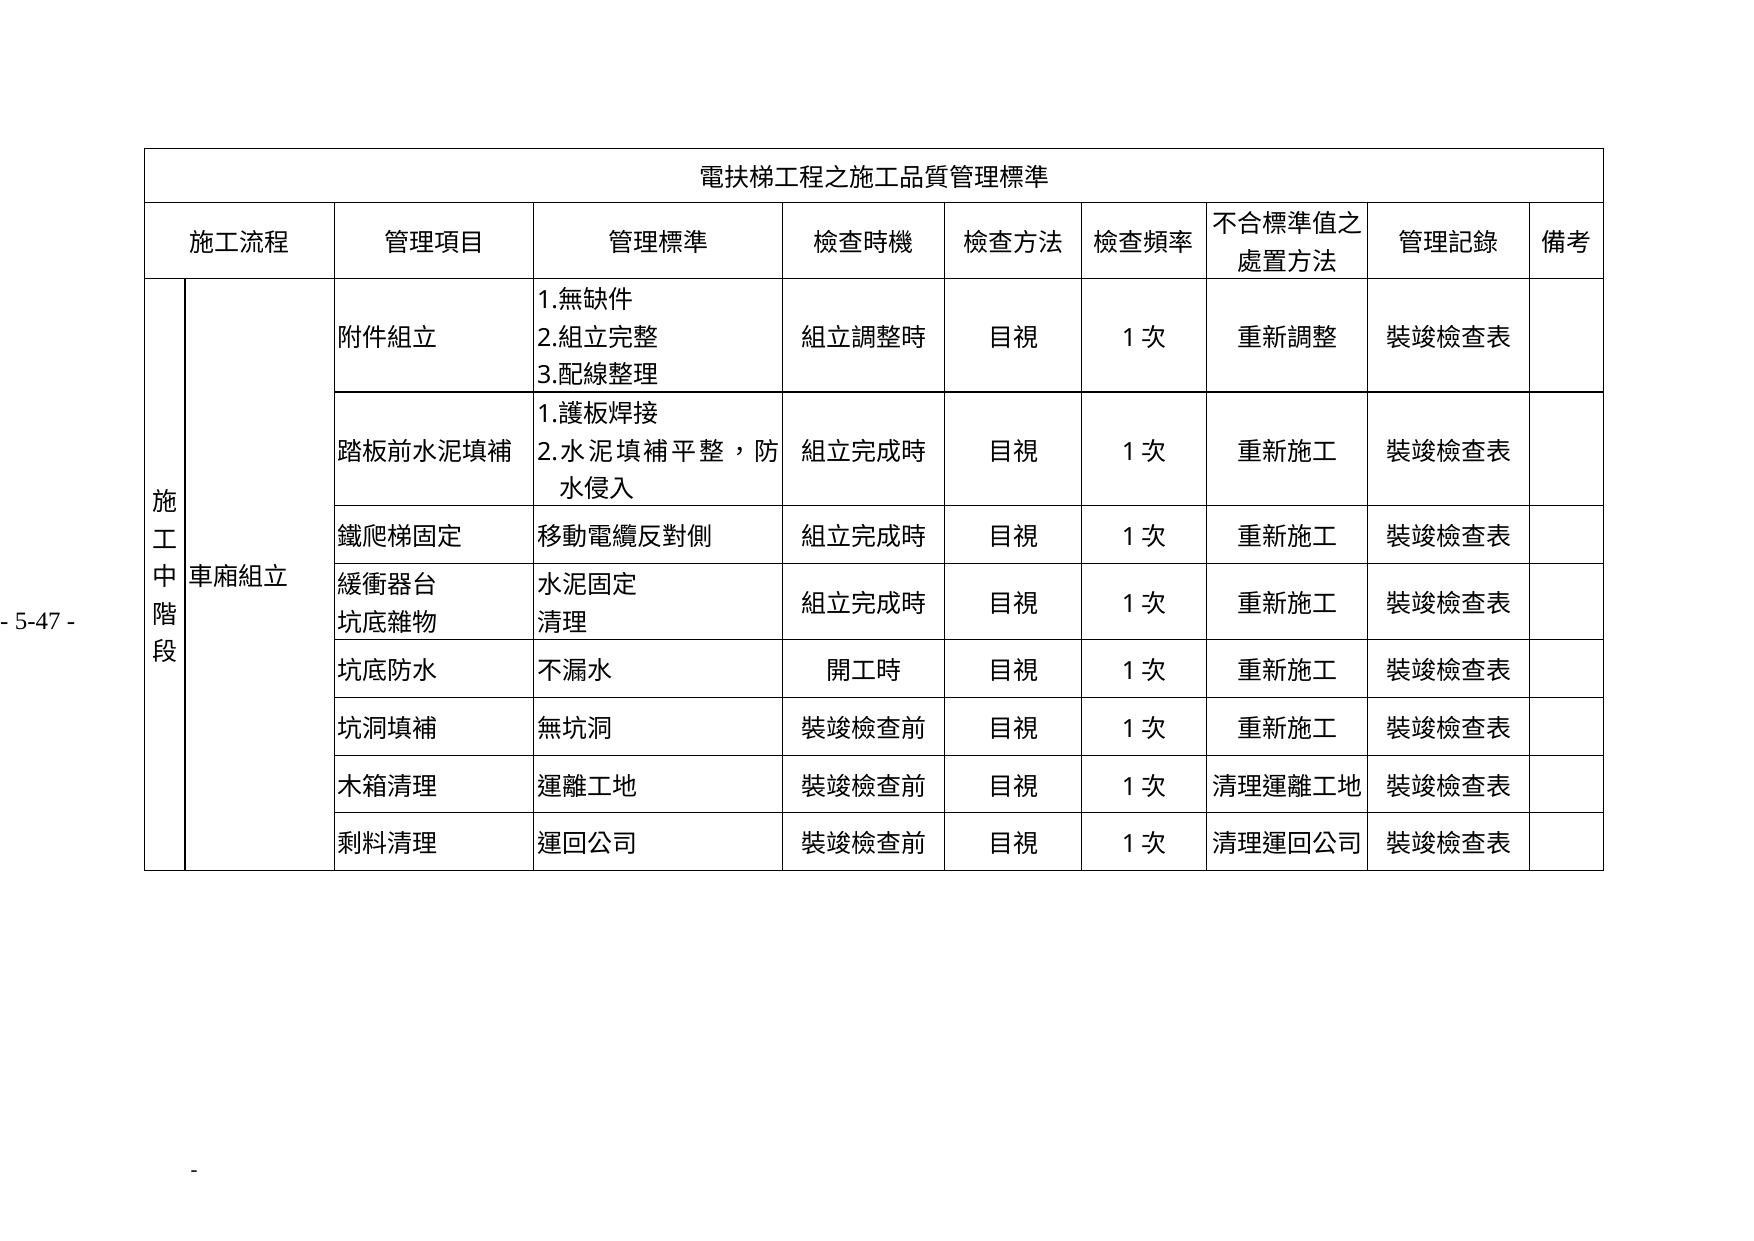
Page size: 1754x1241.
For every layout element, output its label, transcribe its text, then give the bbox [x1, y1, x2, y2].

table_cell 檢查時機 [783, 203, 944, 278]
table_cell 重新施工 [1207, 698, 1367, 754]
table_cell 裝竣檢查前 [783, 813, 944, 870]
table_cell 重新施工 [1207, 564, 1367, 639]
table_cell 不漏水 [534, 640, 782, 697]
table_cell 木箱清理 [335, 756, 533, 812]
table_cell 剩料清理 [335, 813, 533, 870]
table_cell 管理標準 [534, 203, 782, 278]
table_cell 1次 [1082, 698, 1206, 754]
table_cell 裝竣檢查表 [1368, 813, 1529, 870]
table_cell 組立完成時 [783, 393, 944, 505]
table_cell 1次 [1082, 393, 1206, 505]
table_cell 踏板前水泥填補 [335, 393, 533, 505]
table_cell 1次 [1082, 506, 1206, 563]
table_cell 1.護板焊接 2.水泥填補平整，防水侵入 [534, 393, 782, 505]
table_cell 組立完成時 [783, 506, 944, 563]
table_cell 裝竣檢查前 [783, 756, 944, 812]
table_cell [1530, 813, 1603, 870]
table_cell 裝竣檢查前 [783, 698, 944, 754]
table_cell [1530, 393, 1603, 505]
table_cell 1次 [1082, 640, 1206, 697]
table_cell [1530, 279, 1603, 391]
table_cell 移動電纜反對側 [534, 506, 782, 563]
table_cell 目視 [945, 813, 1081, 870]
table_cell 管理項目 [335, 203, 533, 278]
table_cell 1次 [1082, 279, 1206, 391]
table_cell 裝竣檢查表 [1368, 698, 1529, 754]
table_cell 裝竣檢查表 [1368, 393, 1529, 505]
table_cell 裝竣檢查表 [1368, 756, 1529, 812]
table_cell 裝竣檢查表 [1368, 640, 1529, 697]
table_cell 開工時 [783, 640, 944, 697]
table_cell [1530, 506, 1603, 563]
table_cell 裝竣檢查表 [1368, 279, 1529, 391]
table_cell 運離工地 [534, 756, 782, 812]
table_cell 目視 [945, 640, 1081, 697]
table_cell 清理運離工地 [1207, 756, 1367, 812]
table_cell 重新施工 [1207, 393, 1367, 505]
table_cell 鐵爬梯固定 [335, 506, 533, 563]
table_cell 緩衝器台 坑底雜物 [335, 564, 533, 639]
table_cell 車廂組立 [186, 279, 334, 870]
table_cell 裝竣檢查表 [1368, 564, 1529, 639]
table_cell 目視 [945, 564, 1081, 639]
table_header 電扶梯工程之施工品質管理標準 [145, 149, 1603, 202]
table_cell 1次 [1082, 756, 1206, 812]
table_cell 檢查頻率 [1082, 203, 1206, 278]
table_cell [1530, 564, 1603, 639]
table_cell [1530, 756, 1603, 812]
table_cell 1次 [1082, 564, 1206, 639]
table_cell 無坑洞 [534, 698, 782, 754]
table_cell 目視 [945, 698, 1081, 754]
table_cell [1530, 640, 1603, 697]
table_cell 1.無缺件 2.組立完整 3.配線整理 [534, 279, 782, 391]
table_cell 坑洞填補 [335, 698, 533, 754]
table_cell 檢查方法 [945, 203, 1081, 278]
table_cell 目視 [945, 506, 1081, 563]
table_cell [1530, 698, 1603, 754]
table_cell 重新調整 [1207, 279, 1367, 391]
table_cell 施工流程 [145, 203, 334, 278]
table_cell 不合標準值之處置方法 [1207, 203, 1367, 278]
table_cell 施工中階段 [145, 279, 184, 870]
table_cell 重新施工 [1207, 506, 1367, 563]
table_cell 清理運回公司 [1207, 813, 1367, 870]
table_cell 組立調整時 [783, 279, 944, 391]
table_cell 1次 [1082, 813, 1206, 870]
table_cell 管理記錄 [1368, 203, 1529, 278]
table_cell 坑底防水 [335, 640, 533, 697]
table_cell 目視 [945, 393, 1081, 505]
table_cell 備考 [1530, 203, 1603, 278]
table_cell 水泥固定 清理 [534, 564, 782, 639]
table_cell 運回公司 [534, 813, 782, 870]
table_cell 目視 [945, 756, 1081, 812]
table_cell 裝竣檢查表 [1368, 506, 1529, 563]
table_cell 組立完成時 [783, 564, 944, 639]
table_cell 重新施工 [1207, 640, 1367, 697]
table_cell 目視 [945, 279, 1081, 391]
table_cell 附件組立 [335, 279, 533, 391]
